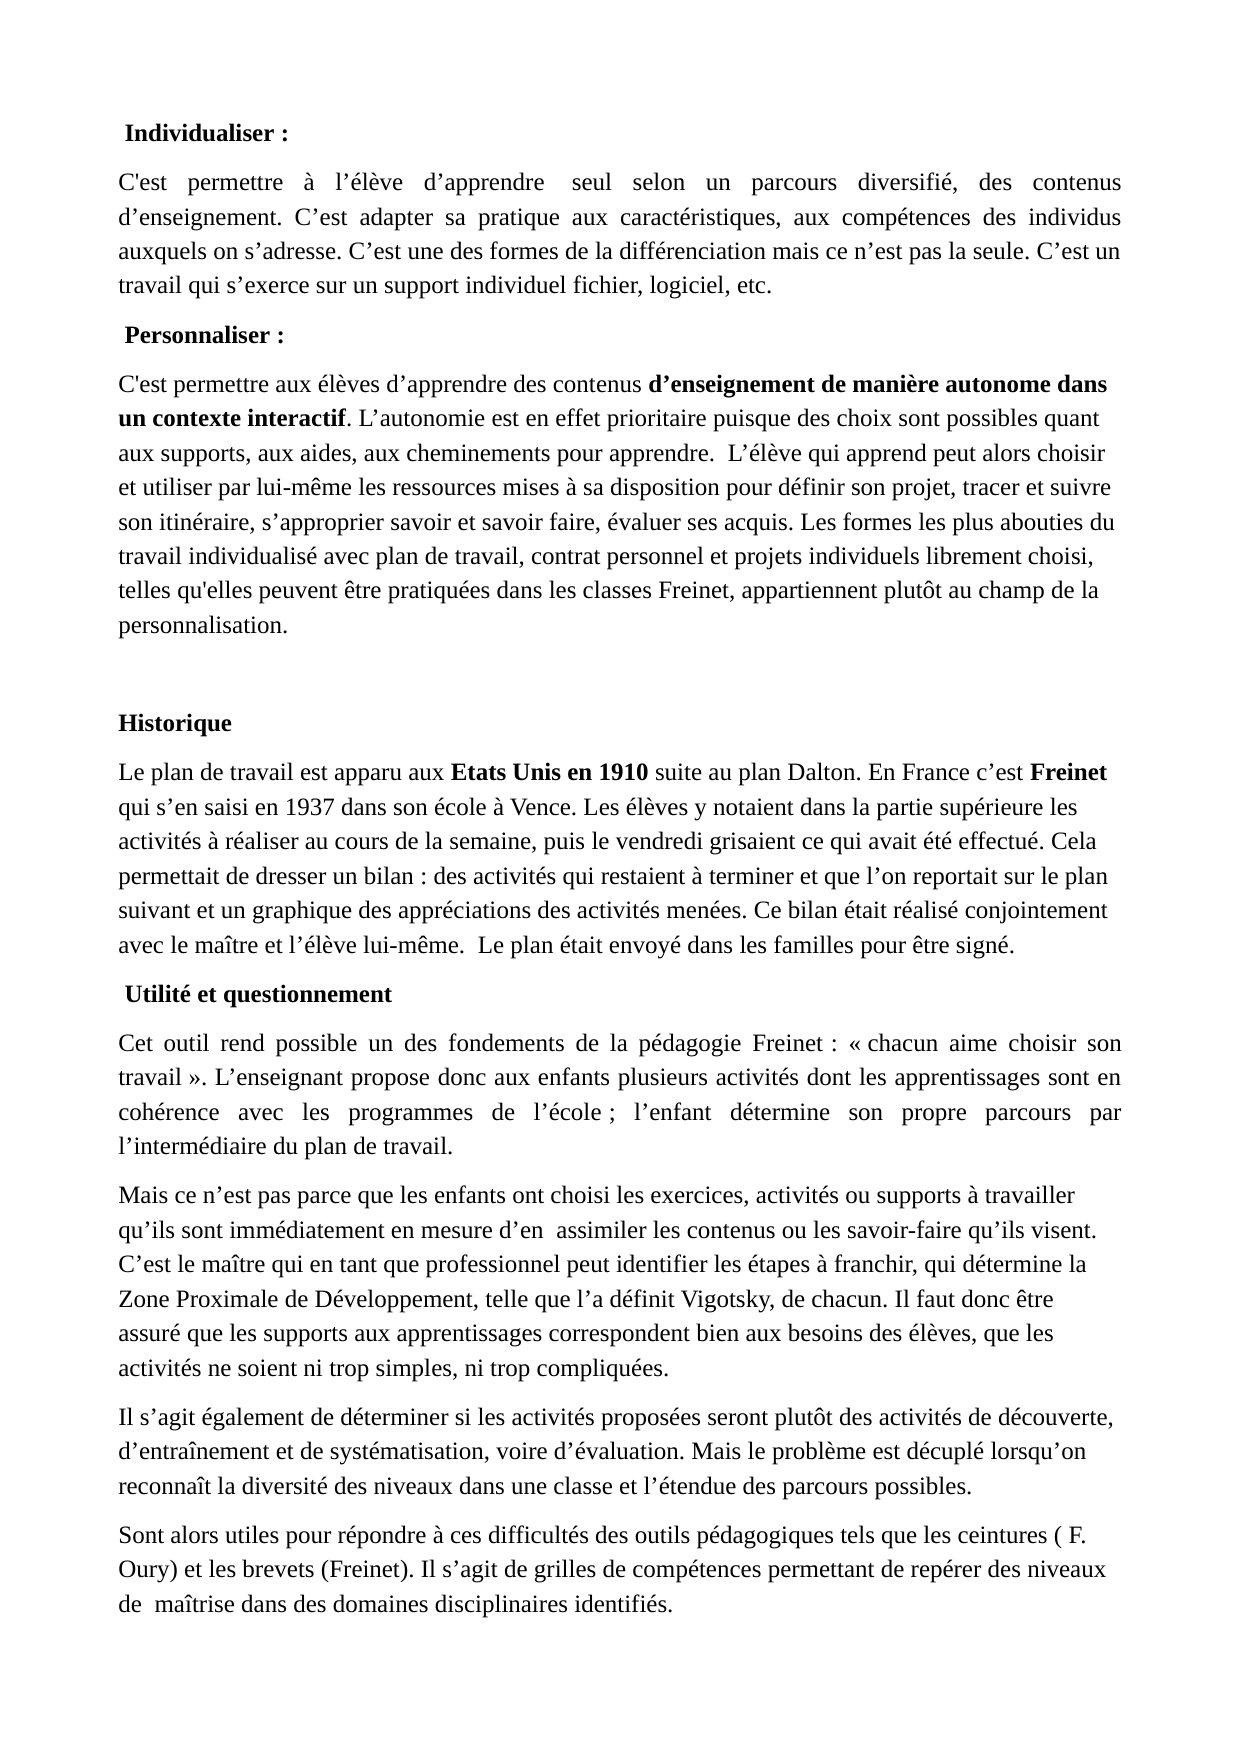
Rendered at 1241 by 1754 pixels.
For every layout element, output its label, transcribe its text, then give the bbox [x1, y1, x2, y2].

text Cet outil rend possible un des fondements de la pédagogie Freinet : « chacun aime choisir son travail ». L’enseignant propose donc aux enfants plusieurs activités dont les apprentissages sont en cohérence avec les programmes de l’école ; l’enfant détermine son propre parcours par l’intermédiaire du plan de travail. [118, 1028, 1122, 1160]
text C'est permettre à l’élève d’apprendre seul selon un parcours diversifié, des contenus d’enseignement. C’est adapter sa pratique aux caractéristiques, aux compétences des individus auxquels on s’adresse. C’est une des formes de la différenciation mais ce n’est pas la seule. C’est un travail qui s’exerce sur un support individuel fichier, logiciel, etc. [118, 167, 1122, 299]
text Historique [118, 708, 1122, 737]
text Il s’agit également de déterminer si les activités proposées seront plutôt des activités de découverte, d’entraînement et de systématisation, voire d’évaluation. Mais le problème est décuplé lorsqu’on reconnaît la diversité des niveaux dans une classe et l’étendue des parcours possibles. [118, 1402, 1122, 1499]
text Le plan de travail est apparu aux Etats Unis en 1910 suite au plan Dalton. En France c’est Freinet qui s’en saisi en 1937 dans son école à Vence. Les élèves y notaient dans la partie supérieure les activités à réaliser au cours de la semaine, puis le vendredi grisaient ce qui avait été effectué. Cela permettait de dresser un bilan : des activités qui restaient à terminer et que l’on reportait sur le plan suivant et un graphique des appréciations des activités menées. Ce bilan était réalisé conjointement avec le maître et l’élève lui-même. Le plan était envoyé dans les familles pour être signé. [118, 757, 1122, 958]
text Individualiser : [118, 118, 1122, 147]
text Mais ce n’est pas parce que les enfants ont choisi les exercices, activités ou supports à travailler qu’ils sont immédiatement en mesure d’en assimiler les contenus ou les savoir-faire qu’ils visent. C’est le maître qui en tant que professionnel peut identifier les étapes à franchir, qui détermine la Zone Proximale de Développement, telle que l’a définit Vigotsky, de chacun. Il faut donc être assuré que les supports aux apprentissages correspondent bien aux besoins des élèves, que les activités ne soient ni trop simples, ni trop compliquées. [118, 1180, 1122, 1381]
text Personnaliser : [118, 320, 1122, 348]
text Utilité et questionnement [118, 979, 1122, 1007]
text Sont alors utiles pour répondre à ces difficultés des outils pédagogiques tels que les ceintures ( F. Oury) et les brevets (Freinet). Il s’agit de grilles de compétences permettant de repérer des niveaux de maîtrise dans des domaines disciplinaires identifiés. [118, 1520, 1122, 1617]
text C'est permettre aux élèves d’apprendre des contenus d’enseignement de manière autonome dans un contexte interactif. L’autonomie est en effet prioritaire puisque des choix sont possibles quant aux supports, aux aides, aux cheminements pour apprendre. L’élève qui apprend peut alors choisir et utiliser par lui-même les ressources mises à sa disposition pour définir son projet, tracer et suivre son itinéraire, s’approprier savoir et savoir faire, évaluer ses acquis. Les formes les plus abouties du travail individualisé avec plan de travail, contrat personnel et projets individuels librement choisi, telles qu'elles peuvent être pratiquées dans les classes Freinet, appartiennent plutôt au champ de la personnalisation. [118, 369, 1122, 639]
